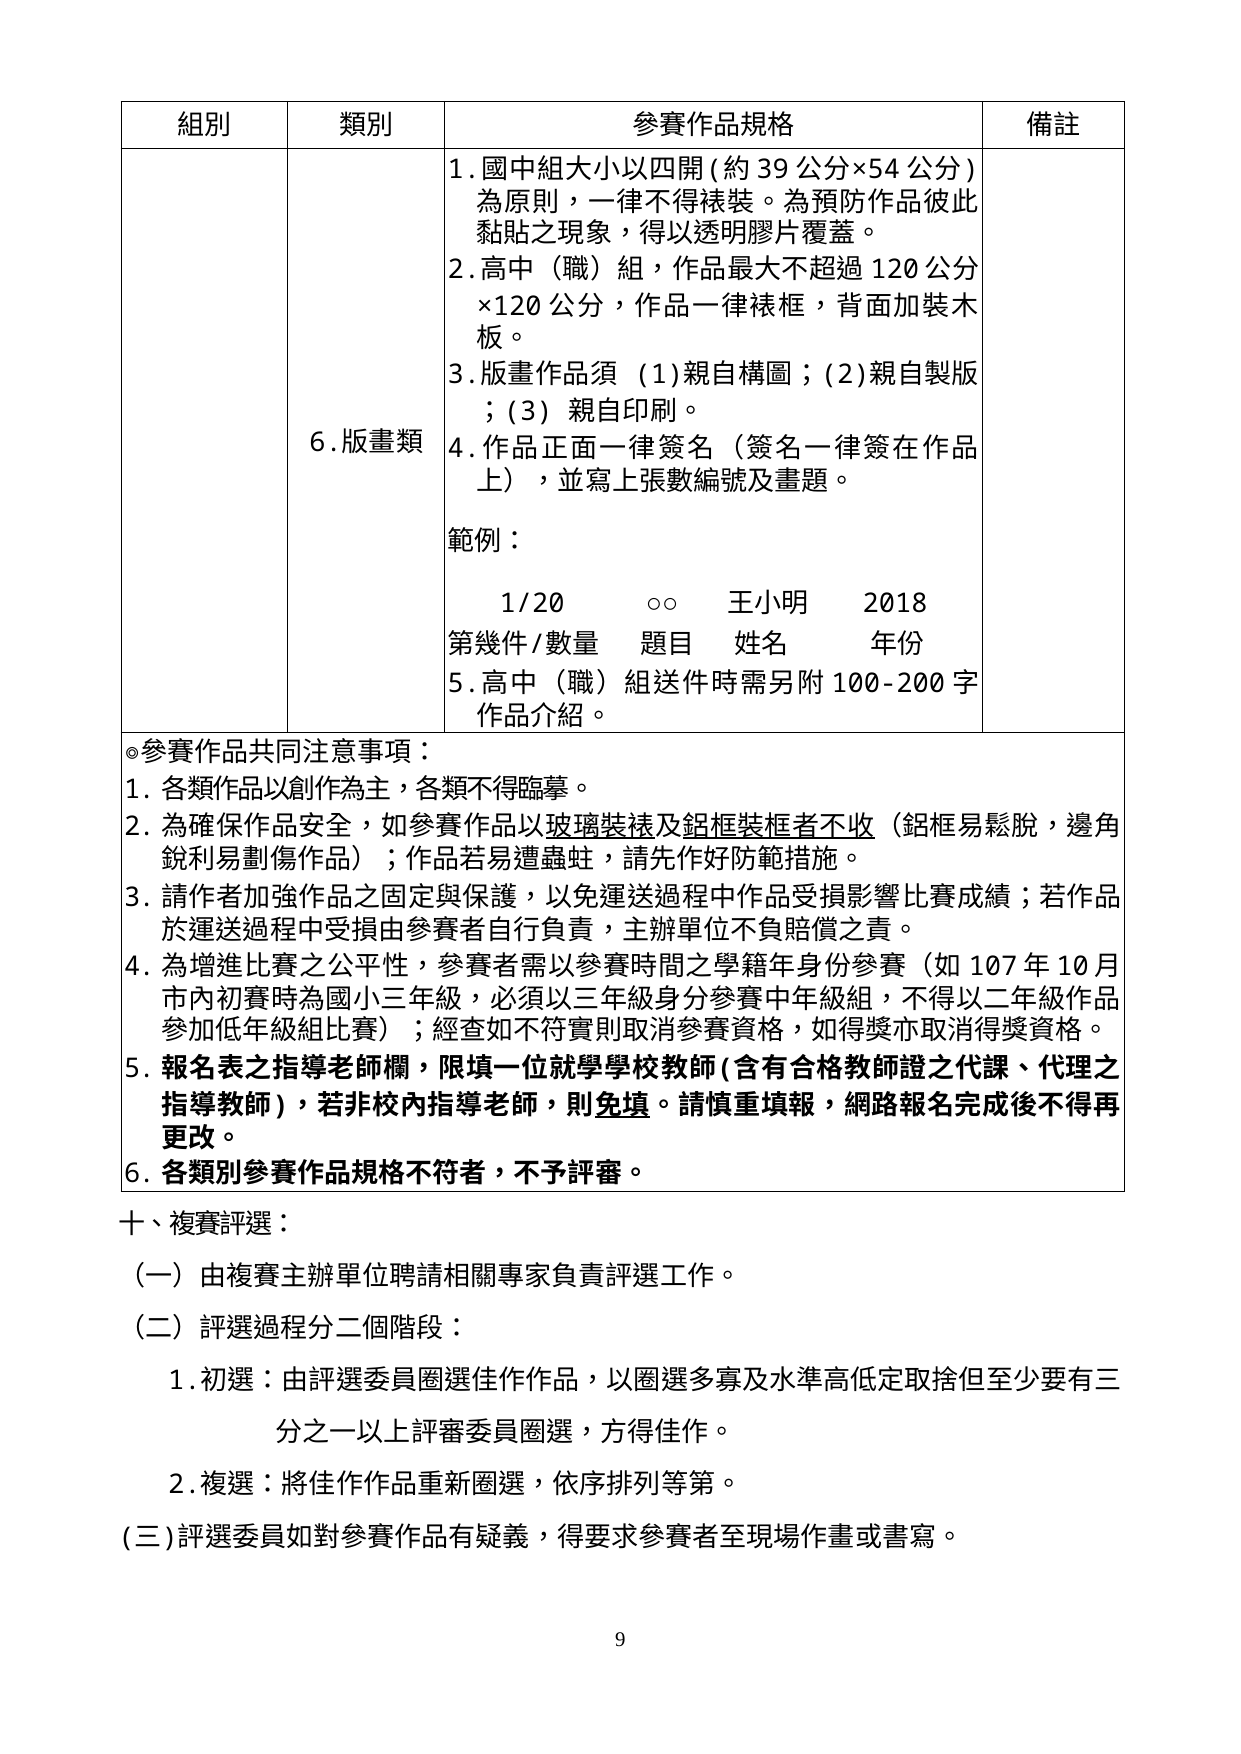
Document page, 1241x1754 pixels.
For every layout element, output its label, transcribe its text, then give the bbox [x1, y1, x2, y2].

text 1.初選：由評選委員圈選佳作作品，以圈選多寡及水準高低定取捨但至少要有三分之一以上評審委員圈選，方得佳作。 [168, 1348, 1122, 1452]
text （二）評選過程分二個階段： [118, 1296, 1122, 1348]
table_cell 6.版畫類 [288, 149, 444, 732]
table_header 備註 [983, 102, 1124, 148]
text (三)評選委員如對參賽作品有疑義，得要求參賽者至現場作畫或書寫。 [118, 1504, 1122, 1556]
table_header 類別 [288, 102, 444, 148]
text 2.複選：將佳作作品重新圈選，依序排列等第。 [168, 1452, 1122, 1504]
table_header 參賽作品規格 [445, 102, 982, 148]
text （一）由複賽主辦單位聘請相關專家負責評選工作。 [118, 1244, 1122, 1296]
table_cell [122, 149, 287, 732]
table_cell [983, 149, 1124, 732]
table_cell ◎參賽作品共同注意事項： 各類作品以創作為主，各類不得臨摹。 為確保作品安全，如參賽作品以玻璃裝裱及鋁框裝框者不收（鋁框易鬆脫，邊角銳利易劃傷作品）；作品若易遭蟲蛀，請先作好防範措施。 請作者加強作品之固定與保護，以免運送過程中作品受損影響比賽成績；若作品於運送過程中受損由參賽者自行負責，主辦單位不負賠償之責。 為增進比賽之公平性，參賽者需以參賽時間之學籍年身份參賽（如107年10月市內初賽時為國小三年級，必須以三年級身分參賽中年級組，不得以二年級作品參加低年級組比賽）；經查如不符實則取消參賽資格，如得獎亦取消得獎資格。 報名表之指導老師欄，限填一位就學學校教師(含有合格教師證之代課、代理之指導教師)，若非校內指導老師，則免填。請慎重填報，網路報名完成後不得再更改。 各類別參賽作品規格不符者，不予評審。 [122, 733, 1124, 1191]
table_header 組別 [122, 102, 287, 148]
text 十、複賽評選： [118, 1192, 1122, 1244]
table_cell 1.國中組大小以四開(約39公分×54公分)為原則，一律不得裱裝。為預防作品彼此黏貼之現象，得以透明膠片覆蓋。 2.高中（職）組，作品最大不超過120公分×120公分，作品一律裱框，背面加裝木板。 3.版畫作品須 (1)親自構圖；(2)親自製版 ；(3) 親自印刷。 4.作品正面一律簽名（簽名一律簽在作品上），並寫上張數編號及畫題。 範例： 1/20 ○○ 王小明 2018 第幾件/數量 題目 姓名 年份 5.高中（職）組送件時需另附100-200字作品介紹。 [445, 149, 982, 732]
